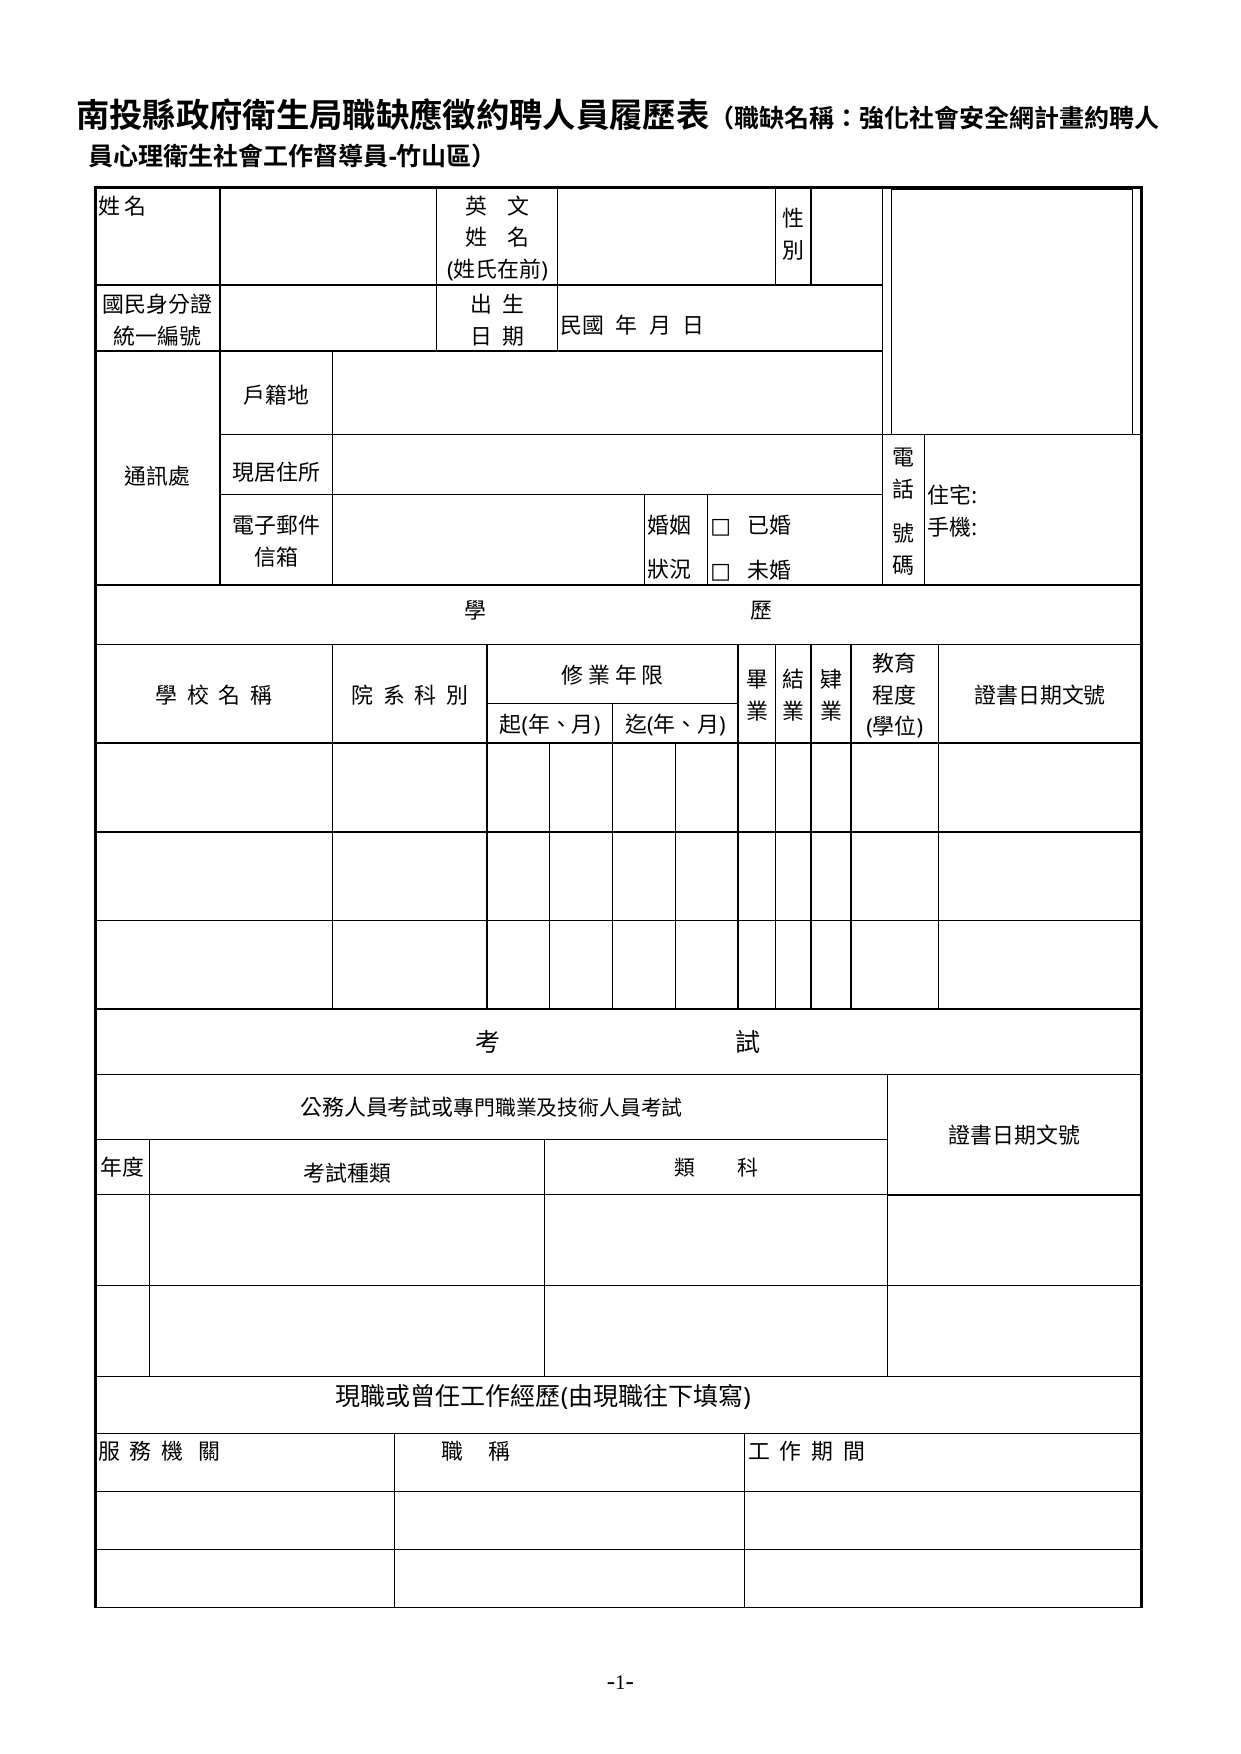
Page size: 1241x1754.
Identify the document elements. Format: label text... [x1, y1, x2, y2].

table_cell [333, 495, 644, 584]
table_cell 證書日期文號 [939, 645, 1140, 742]
table_cell 職 稱 [395, 1434, 744, 1491]
table_cell 電話 號碼 [883, 435, 924, 584]
table_cell [776, 744, 810, 831]
table_cell [888, 1286, 1140, 1376]
table_cell 院 系 科 別 [333, 645, 486, 742]
table_cell [888, 1196, 1140, 1285]
text 南投縣政府衛生局職缺應徵約聘人員履歷表（職缺名稱：強化社會安全網計畫約聘人員心理衛生社會工作督導員-竹山區） [76, 89, 1181, 173]
table_cell 證書日期文號 [888, 1075, 1140, 1194]
table_cell 類 科 [545, 1140, 887, 1194]
table_cell [333, 435, 882, 494]
table_cell [333, 921, 486, 1008]
table_cell [739, 744, 775, 831]
table_cell 考 試 [97, 1010, 1140, 1074]
table_cell [852, 921, 938, 1008]
table_cell [550, 833, 612, 919]
table_header 性別 [776, 189, 810, 284]
table_cell [812, 744, 850, 831]
table_cell 迄(年、月) [613, 704, 737, 742]
table_cell [939, 833, 1140, 919]
table_header [221, 189, 436, 284]
table_cell 現職或曾任工作經歷(由現職往下填寫) [97, 1377, 1140, 1433]
table_cell [97, 921, 332, 1008]
table_cell [97, 1286, 149, 1376]
table_cell 年度 [97, 1140, 149, 1194]
table_cell [676, 744, 737, 831]
table_cell [333, 744, 486, 831]
table_header 英 文 姓 名 (姓氏在前) [437, 189, 557, 284]
table_header 姓 名 [97, 189, 219, 284]
table_cell [939, 921, 1140, 1008]
table_cell 出 生 日 期 [437, 286, 557, 350]
table_cell [97, 1550, 394, 1607]
table_header [1133, 189, 1140, 434]
table_cell 學 歷 [97, 586, 1140, 643]
table_cell [97, 744, 332, 831]
table_cell [150, 1195, 544, 1285]
table_cell [488, 744, 549, 831]
table_cell [812, 833, 850, 919]
table_cell 戶籍地 [221, 352, 332, 434]
table_cell [97, 1492, 394, 1549]
table_cell [550, 744, 612, 831]
table_cell 公務人員考試或專門職業及技術人員考試 [97, 1075, 887, 1138]
table_cell 教育 程度 (學位) [852, 645, 938, 742]
table_cell [739, 921, 775, 1008]
table_cell 電子郵件 信箱 [221, 495, 332, 584]
table_cell 國民身分證統一編號 [97, 286, 219, 350]
table_cell 考試種類 [150, 1140, 544, 1194]
table_cell [97, 833, 332, 919]
table_cell [613, 921, 675, 1008]
table_cell [776, 921, 810, 1008]
table_cell [395, 1550, 744, 1607]
table_cell [395, 1492, 744, 1549]
table_cell [97, 1195, 149, 1285]
table_cell [812, 921, 850, 1008]
table_cell [488, 921, 549, 1008]
table_cell 服 務 機 關 [97, 1434, 394, 1491]
table_cell 民國 年 月 日 [558, 286, 882, 350]
table_cell [488, 833, 549, 919]
table_cell [545, 1286, 887, 1376]
table_header [1110, 190, 1132, 433]
table_header [558, 189, 775, 284]
table_header [916, 190, 1110, 433]
table_cell 住宅: 手機: [925, 435, 1140, 584]
table_cell [676, 921, 737, 1008]
table_cell [550, 921, 612, 1008]
table_cell 結業 [776, 645, 810, 742]
table_cell 起(年、月) [488, 704, 612, 742]
table_cell [776, 833, 810, 919]
table_cell [613, 744, 675, 831]
table_cell [333, 833, 486, 919]
table_cell 已婚 未婚 [708, 495, 882, 584]
table_cell [676, 833, 737, 919]
table_cell [852, 833, 938, 919]
table_cell [852, 744, 938, 831]
table_header [812, 189, 882, 284]
table_cell 肄業 [812, 645, 850, 742]
table_cell 畢業 [739, 645, 775, 742]
table_header [892, 190, 916, 433]
table_cell 學 校 名 稱 [97, 645, 332, 742]
table_cell 現居住所 [221, 435, 332, 494]
table_cell 工 作 期 間 [745, 1434, 1140, 1491]
table_cell 修 業 年 限 [488, 645, 737, 702]
table_cell [221, 286, 436, 350]
table_cell [745, 1550, 1140, 1607]
table_header [883, 189, 891, 434]
table_cell [333, 352, 882, 434]
table_cell [745, 1492, 1140, 1549]
table_cell 婚姻 狀況 [645, 495, 707, 584]
table_cell [150, 1286, 544, 1376]
table_cell [613, 833, 675, 919]
table_cell [939, 744, 1140, 831]
table_cell 通訊處 [97, 352, 219, 584]
table_cell [739, 833, 775, 919]
table_cell [545, 1195, 887, 1285]
